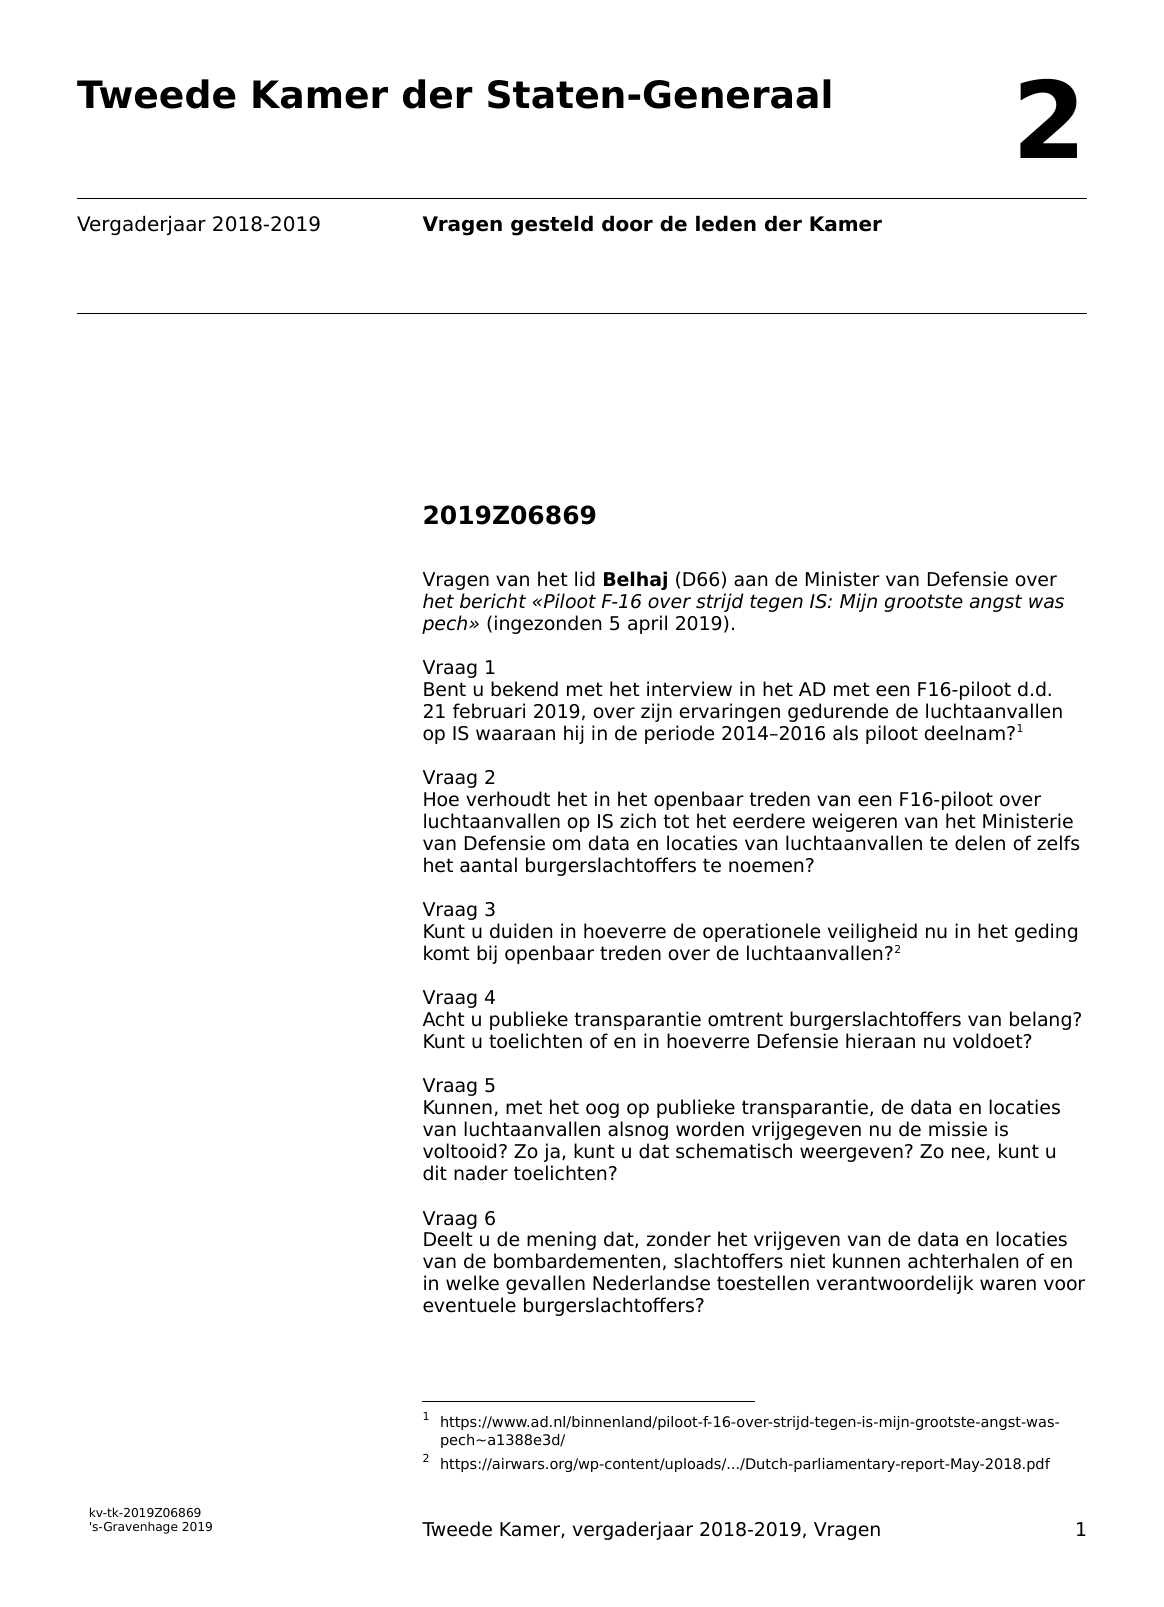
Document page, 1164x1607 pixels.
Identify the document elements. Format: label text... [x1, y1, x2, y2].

text Vraag 4 [422, 987, 1087, 1009]
text Acht u publieke transparantie omtrent burgerslachtoffers van belang? Kunt u toelichten of en in hoeverre Defensie hieraan nu voldoet? [422, 1009, 1087, 1053]
text 's-Gravenhage 2019 [88, 1520, 323, 1534]
text Hoe verhoudt het in het openbaar treden van een F16-piloot over luchtaanvallen op IS zich tot het eerdere weigeren van het Ministerie van Defensie om data en locaties van luchtaanvallen te delen of zelfs het aantal burgerslachtoffers te noemen? [422, 789, 1087, 877]
text Kunnen, met het oog op publieke transparantie, de data en locaties van luchtaanvallen alsnog worden vrijgegeven nu de missie is voltooid? Zo ja, kunt u dat schematisch weergeven? Zo nee, kunt u dit nader toelichten? [422, 1097, 1087, 1185]
text Vraag 2 [422, 767, 1087, 789]
text https://www.ad.nl/binnenland/piloot-f-16-over-strijd-tegen-is-mijn-grootste-angst-was-pech~a1388e3d/ [422, 1410, 1087, 1449]
text Vragen van het lid Belhaj (D66) aan de Minister van Defensie over het bericht «Piloot F-16 over strijd tegen IS: Mijn grootste angst was pech» (ingezonden 5 april 2019). [422, 569, 1087, 635]
text https://airwars.org/wp-content/uploads/.../Dutch-parliamentary-report-May-2018.pdf [422, 1452, 1087, 1474]
text Vraag 6 [422, 1207, 1087, 1229]
text 2019Z06869 [422, 501, 1087, 531]
text Kunt u duiden in hoeverre de operationele veiligheid nu in het geding komt bij openbaar treden over de luchtaanvallen? [422, 921, 1087, 965]
table_header Tweede Kamer der Staten-Generaal [77, 59, 886, 198]
text Vraag 1 [422, 657, 1087, 679]
text Deelt u de mening dat, zonder het vrijgeven van de data en locaties van de bombardementen, slachtoffers niet kunnen achterhalen of en in welke gevallen Nederlandse toestellen verantwoordelijk waren voor eventuele burgerslachtoffers? [422, 1229, 1087, 1317]
table_cell Vragen gesteld door de leden der Kamer [422, 199, 1087, 313]
text kv-tk-2019Z06869 [88, 1506, 323, 1520]
table_header 2 [886, 59, 1087, 198]
text Vraag 3 [422, 899, 1087, 921]
table_cell Vergaderjaar 2018-2019 [77, 199, 422, 313]
text Vraag 5 [422, 1075, 1087, 1097]
text Bent u bekend met het interview in het AD met een F16-piloot d.d. 21 februari 2019, over zijn ervaringen gedurende de luchtaanvallen op IS waaraan hij in de periode 2014–2016 als piloot deelnam? [422, 679, 1087, 745]
